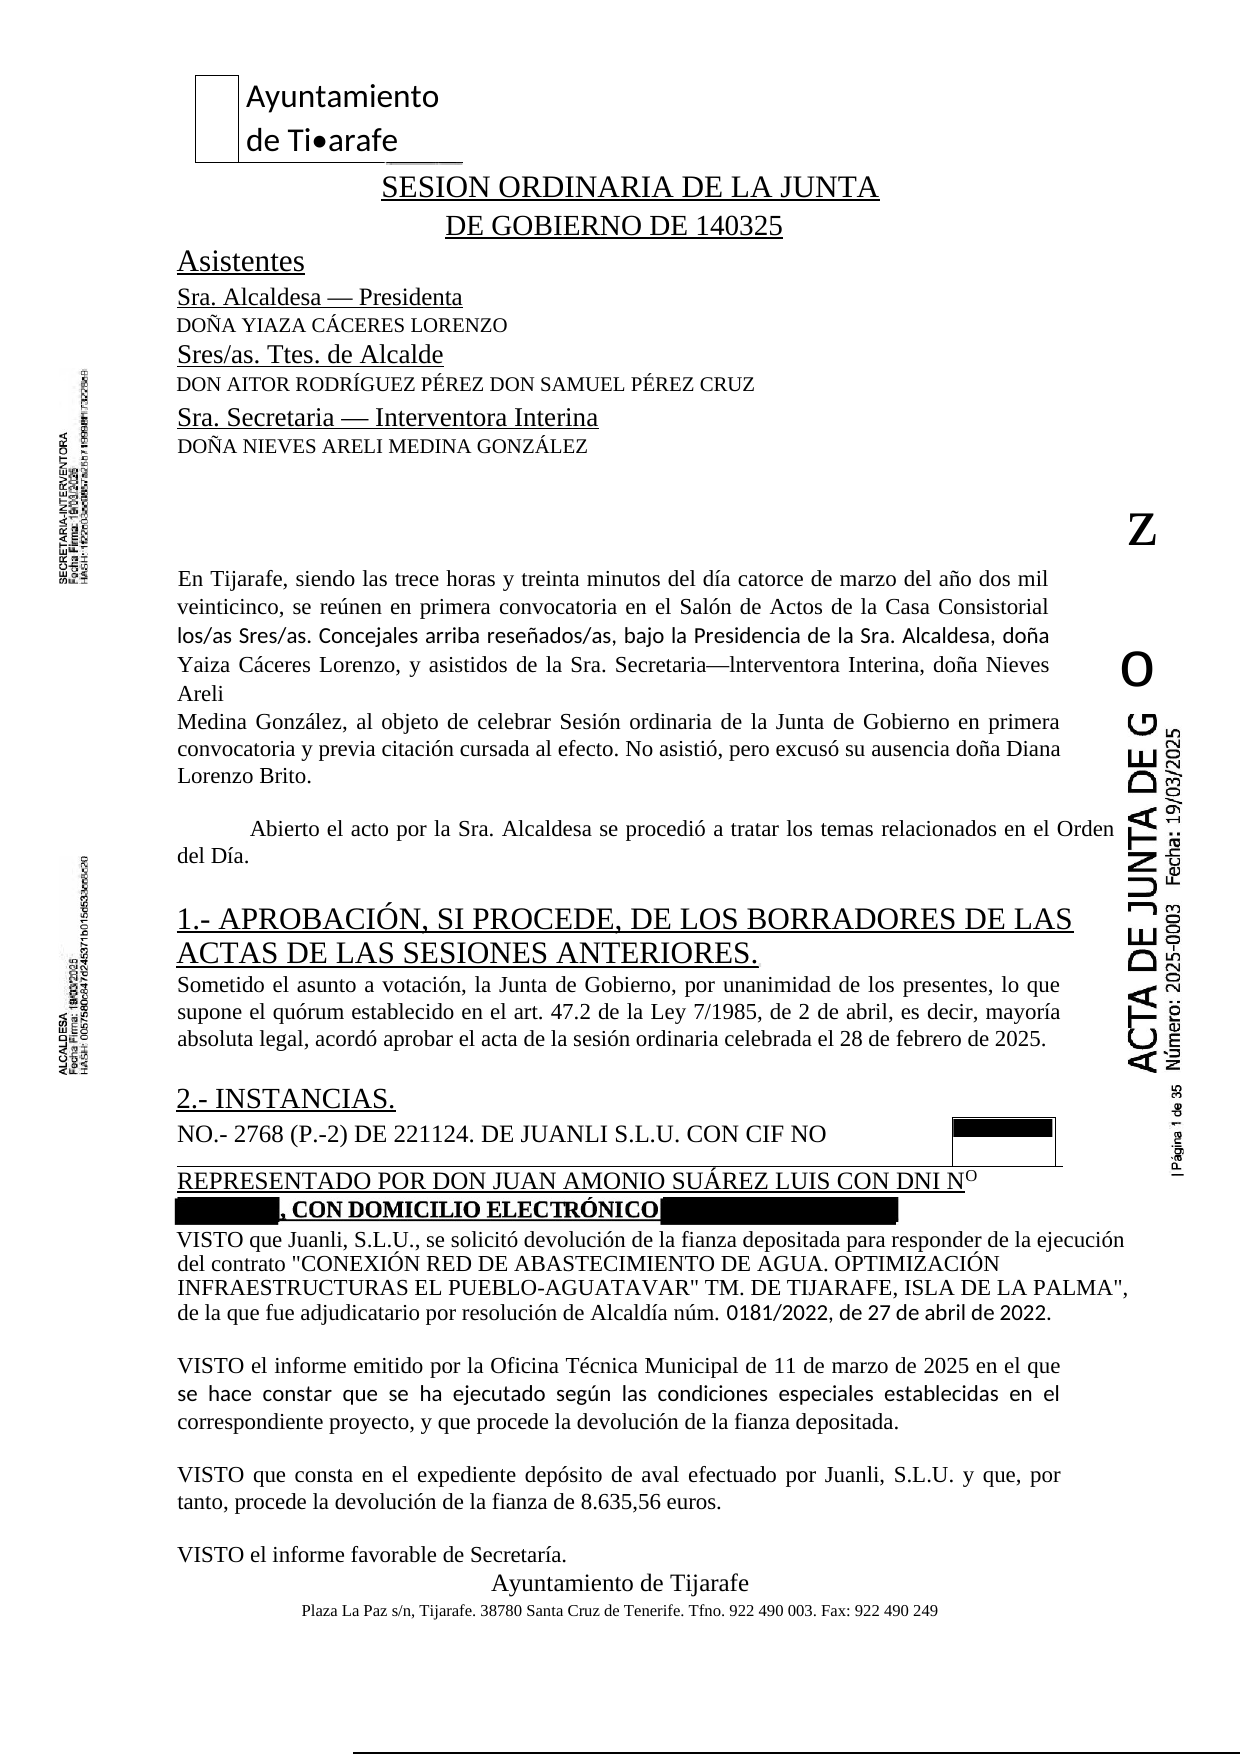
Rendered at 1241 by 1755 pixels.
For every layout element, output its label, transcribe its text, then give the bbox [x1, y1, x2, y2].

text DOÑA YIAZA CÁCERES LORENZO [176, 313, 1157, 337]
text Abierto el acto por la Sra. Alcaldesa se procedió a tratar los temas relacionados en el Orden del Día. [177, 815, 1116, 868]
text Sra. Alcaldesa — Presidenta [177, 282, 1157, 311]
text Sometido el asunto a votación, la Junta de Gobierno, por unanimidad de los presentes, lo que supone el quórum establecido en el art. 47.2 de la Ley 7/1985, de 2 de abril, es decir, mayoría absoluta legal, acordó aprobar el acta de la sesión ordinaria celebrada el 28 de febrero de 2025. [177, 971, 1062, 1051]
subtitle DOÑA NIEVES ARELI MEDINA GONZÁLEZ [177, 434, 1157, 458]
table_header En Tijarafe, siendo las trece horas y treinta minutos del día catorce de marzo del año dos mil veinticinco, se reúnen en primera convocatoria en el Salón de Actos de la Casa Consistorial los/as Sres/as. Concejales arriba reseñados/as, bajo la Presidencia de la Sra. Alcaldesa, doña Yaiza Cáceres Lorenzo, y asistidos de la Sra. Secretaria—lnterventora Interina, doña Nieves Areli [177, 565, 1118, 708]
table_header o [1118, 565, 1157, 708]
text VISTO el informe favorable de Secretaría. [177, 1541, 1062, 1567]
table_header [1056, 1117, 1063, 1166]
table_header [953, 1118, 1055, 1166]
text 1.- APROBACIÓN, SI PROCEDE, DE LOS BORRADORES DE LAS ACTAS DE LAS SESIONES ANTERIORES. [176, 902, 1127, 971]
text Sra. Secretaria — Interventora Interina [177, 401, 1157, 432]
table_header NO.- 2768 (P.-2) DE 221124. DE JUANLI S.L.U. CON CIF NO [177, 1117, 952, 1166]
table_header Ayuntamiento de Ti•arafe [239, 75, 462, 162]
text VISTO el informe emitido por la Oficina Técnica Municipal de 11 de marzo de 2025 en el que se hace constar que se ha ejecutado según las condiciones especiales establecidas en el correspondiente proyecto, y que procede la devolución de la fianza depositada. [177, 1352, 1062, 1435]
text VISTO que consta en el expediente depósito de aval efectuado por Juanli, S.L.U. y que, por tanto, procede la devolución de la fianza de 8.635,56 euros. [177, 1461, 1062, 1514]
text 2.- INSTANCIAS. [176, 1081, 1157, 1115]
text REPRESENTADO POR DON JUAN AMONIO SUÁREZ LUIS CON DNI NO [177, 1166, 1157, 1195]
text DON AITOR RODRÍGUEZ PÉREZ DON SAMUEL PÉREZ CRUZ [176, 372, 1157, 396]
text SESION ORDINARIA DE LA JUNTA [381, 170, 1157, 204]
table_header [196, 76, 238, 162]
text Asistentes [176, 244, 1157, 278]
text Sres/as. Ttes. de Alcalde [177, 338, 1157, 369]
text Medina González, al objeto de celebrar Sesión ordinaria de la Junta de Gobierno en primera convocatoria y previa citación cursada al efecto. No asistió, pero excusó su ausencia doña Diana Lorenzo Brito. [177, 708, 1062, 788]
text z [474, 481, 1157, 560]
text DE GOBIERNO DE 140325 [445, 208, 1157, 242]
text VISTO que Juanli, S.L.U., se solicitó devolución de la fianza depositada para responder de la ejecución del contrato "CONEXIÓN RED DE ABASTECIMIENTO DE AGUA. OPTIMIZACIÓN INFRAESTRUCTURAS EL PUEBLO-AGUATAVAR" TM. DE TIJARAFE, ISLA DE LA PALMA", de la que fue adjudicatario por resolución de Alcaldía núm. 0181/2022, de 27 de abril de 2022. [176, 1228, 1146, 1326]
